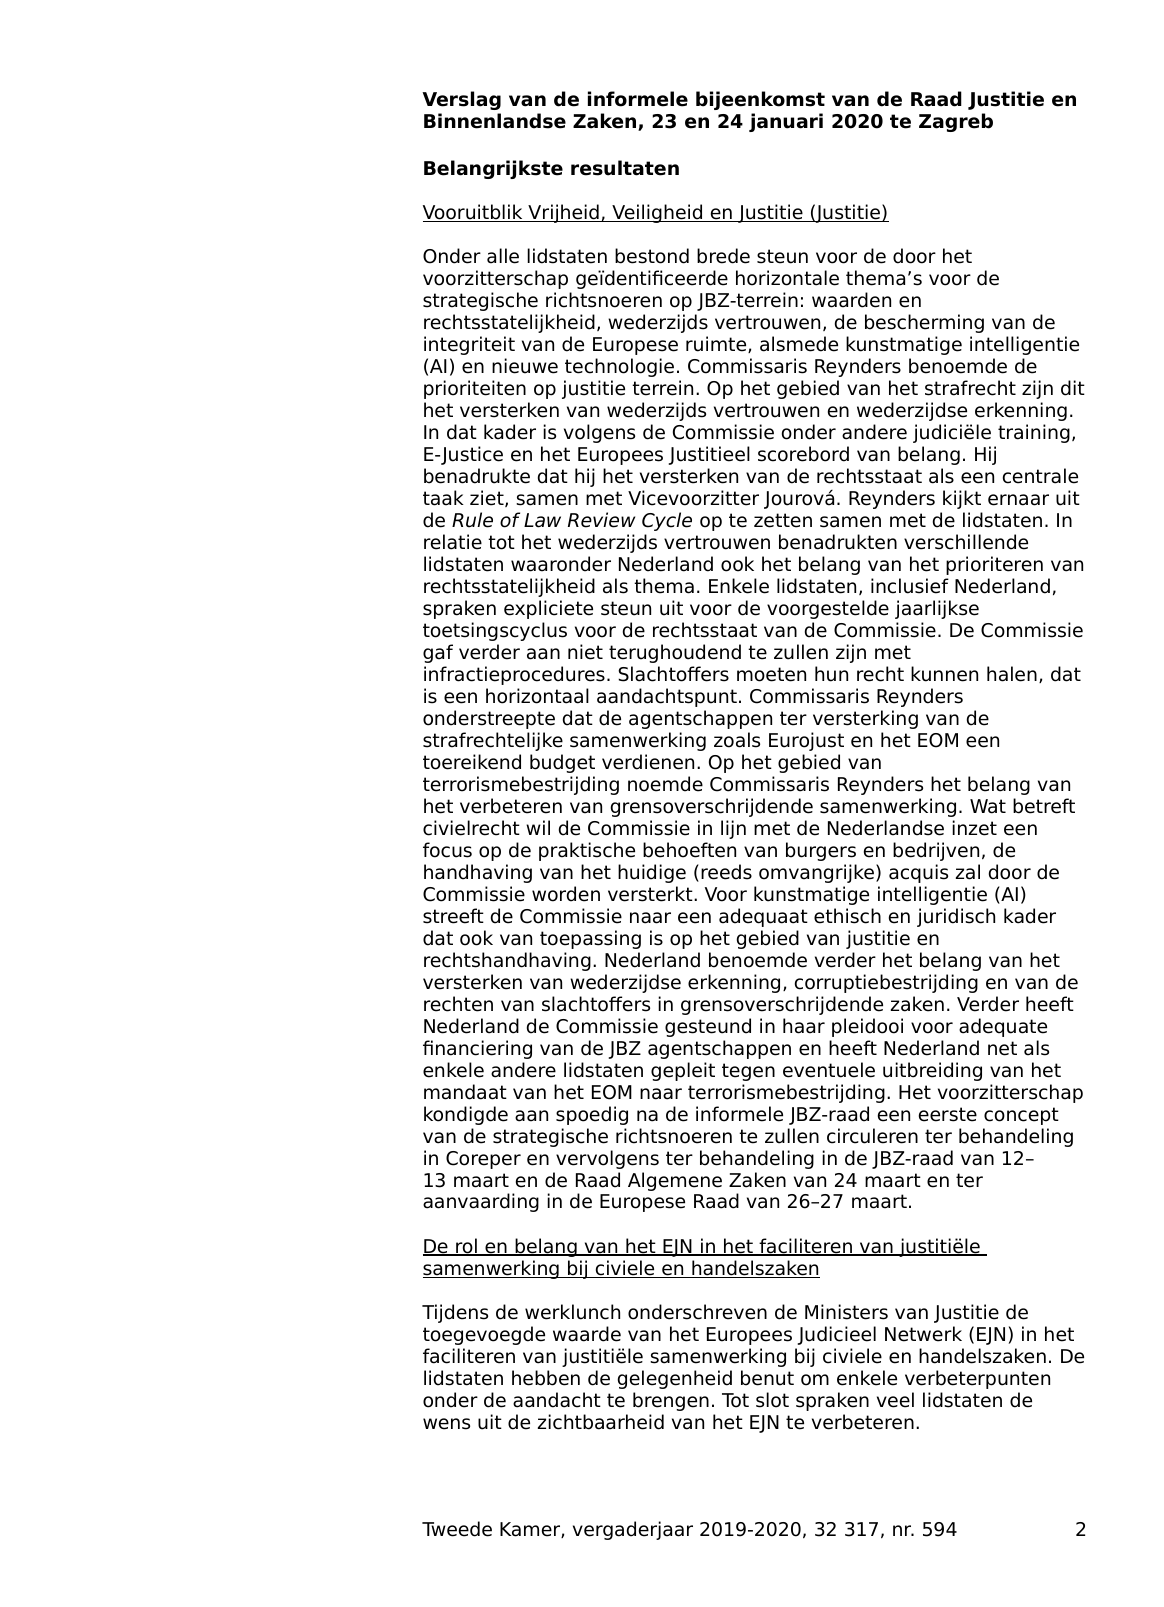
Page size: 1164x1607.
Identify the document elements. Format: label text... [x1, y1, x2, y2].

text Tijdens de werklunch onderschreven de Ministers van Justitie de toegevoegde waarde van het Europees Judicieel Netwerk (EJN) in het faciliteren van justitiële samenwerking bij civiele en handelszaken. De lidstaten hebben de gelegenheid benut om enkele verbeterpunten onder de aandacht te brengen. Tot slot spraken veel lidstaten de wens uit de zichtbaarheid van het EJN te verbeteren. [422, 1302, 1087, 1434]
subtitle Vooruitblik Vrijheid, Veiligheid en Justitie (Justitie) [422, 202, 1087, 224]
subtitle Verslag van de informele bijeenkomst van de Raad Justitie en Binnenlandse Zaken, 23 en 24 januari 2020 te Zagreb [422, 89, 1087, 133]
subtitle De rol en belang van het EJN in het faciliteren van justitiële samenwerking bij civiele en handelszaken [422, 1236, 1087, 1279]
subtitle Belangrijkste resultaten [422, 158, 1087, 180]
text Onder alle lidstaten bestond brede steun voor de door het voorzitterschap geïdentificeerde horizontale thema’s voor de strategische richtsnoeren op JBZ-terrein: waarden en rechtsstatelijkheid, wederzijds vertrouwen, de bescherming van de integriteit van de Europese ruimte, alsmede kunstmatige intelligentie (AI) en nieuwe technologie. Commissaris Reynders benoemde de prioriteiten op justitie terrein. Op het gebied van het strafrecht zijn dit het versterken van wederzijds vertrouwen en wederzijdse erkenning. In dat kader is volgens de Commissie onder andere judiciële training, E-Justice en het Europees Justitieel scorebord van belang. Hij benadrukte dat hij het versterken van de rechtsstaat als een centrale taak ziet, samen met Vicevoorzitter Jourová. Reynders kijkt ernaar uit de Rule of Law Review Cycle op te zetten samen met de lidstaten. In relatie tot het wederzijds vertrouwen benadrukten verschillende lidstaten waaronder Nederland ook het belang van het prioriteren van rechtsstatelijkheid als thema. Enkele lidstaten, inclusief Nederland, spraken expliciete steun uit voor de voorgestelde jaarlijkse toetsingscyclus voor de rechtsstaat van de Commissie. De Commissie gaf verder aan niet terughoudend te zullen zijn met infractieprocedures. Slachtoffers moeten hun recht kunnen halen, dat is een horizontaal aandachtspunt. Commissaris Reynders onderstreepte dat de agentschappen ter versterking van de strafrechtelijke samenwerking zoals Eurojust en het EOM een toereikend budget verdienen. Op het gebied van terrorismebestrijding noemde Commissaris Reynders het belang van het verbeteren van grensoverschrijdende samenwerking. Wat betreft civielrecht wil de Commissie in lijn met de Nederlandse inzet een focus op de praktische behoeften van burgers en bedrijven, de handhaving van het huidige (reeds omvangrijke) acquis zal door de Commissie worden versterkt. Voor kunstmatige intelligentie (AI) streeft de Commissie naar een adequaat ethisch en juridisch kader dat ook van toepassing is op het gebied van justitie en rechtshandhaving. Nederland benoemde verder het belang van het versterken van wederzijdse erkenning, corruptiebestrijding en van de rechten van slachtoffers in grensoverschrijdende zaken. Verder heeft Nederland de Commissie gesteund in haar pleidooi voor adequate financiering van de JBZ agentschappen en heeft Nederland net als enkele andere lidstaten gepleit tegen eventuele uitbreiding van het mandaat van het EOM naar terrorismebestrijding. Het voorzitterschap kondigde aan spoedig na de informele JBZ-raad een eerste concept van de strategische richtsnoeren te zullen circuleren ter behandeling in Coreper en vervolgens ter behandeling in de JBZ-raad van 12–13 maart en de Raad Algemene Zaken van 24 maart en ter aanvaarding in de Europese Raad van 26–27 maart. [422, 246, 1087, 1213]
